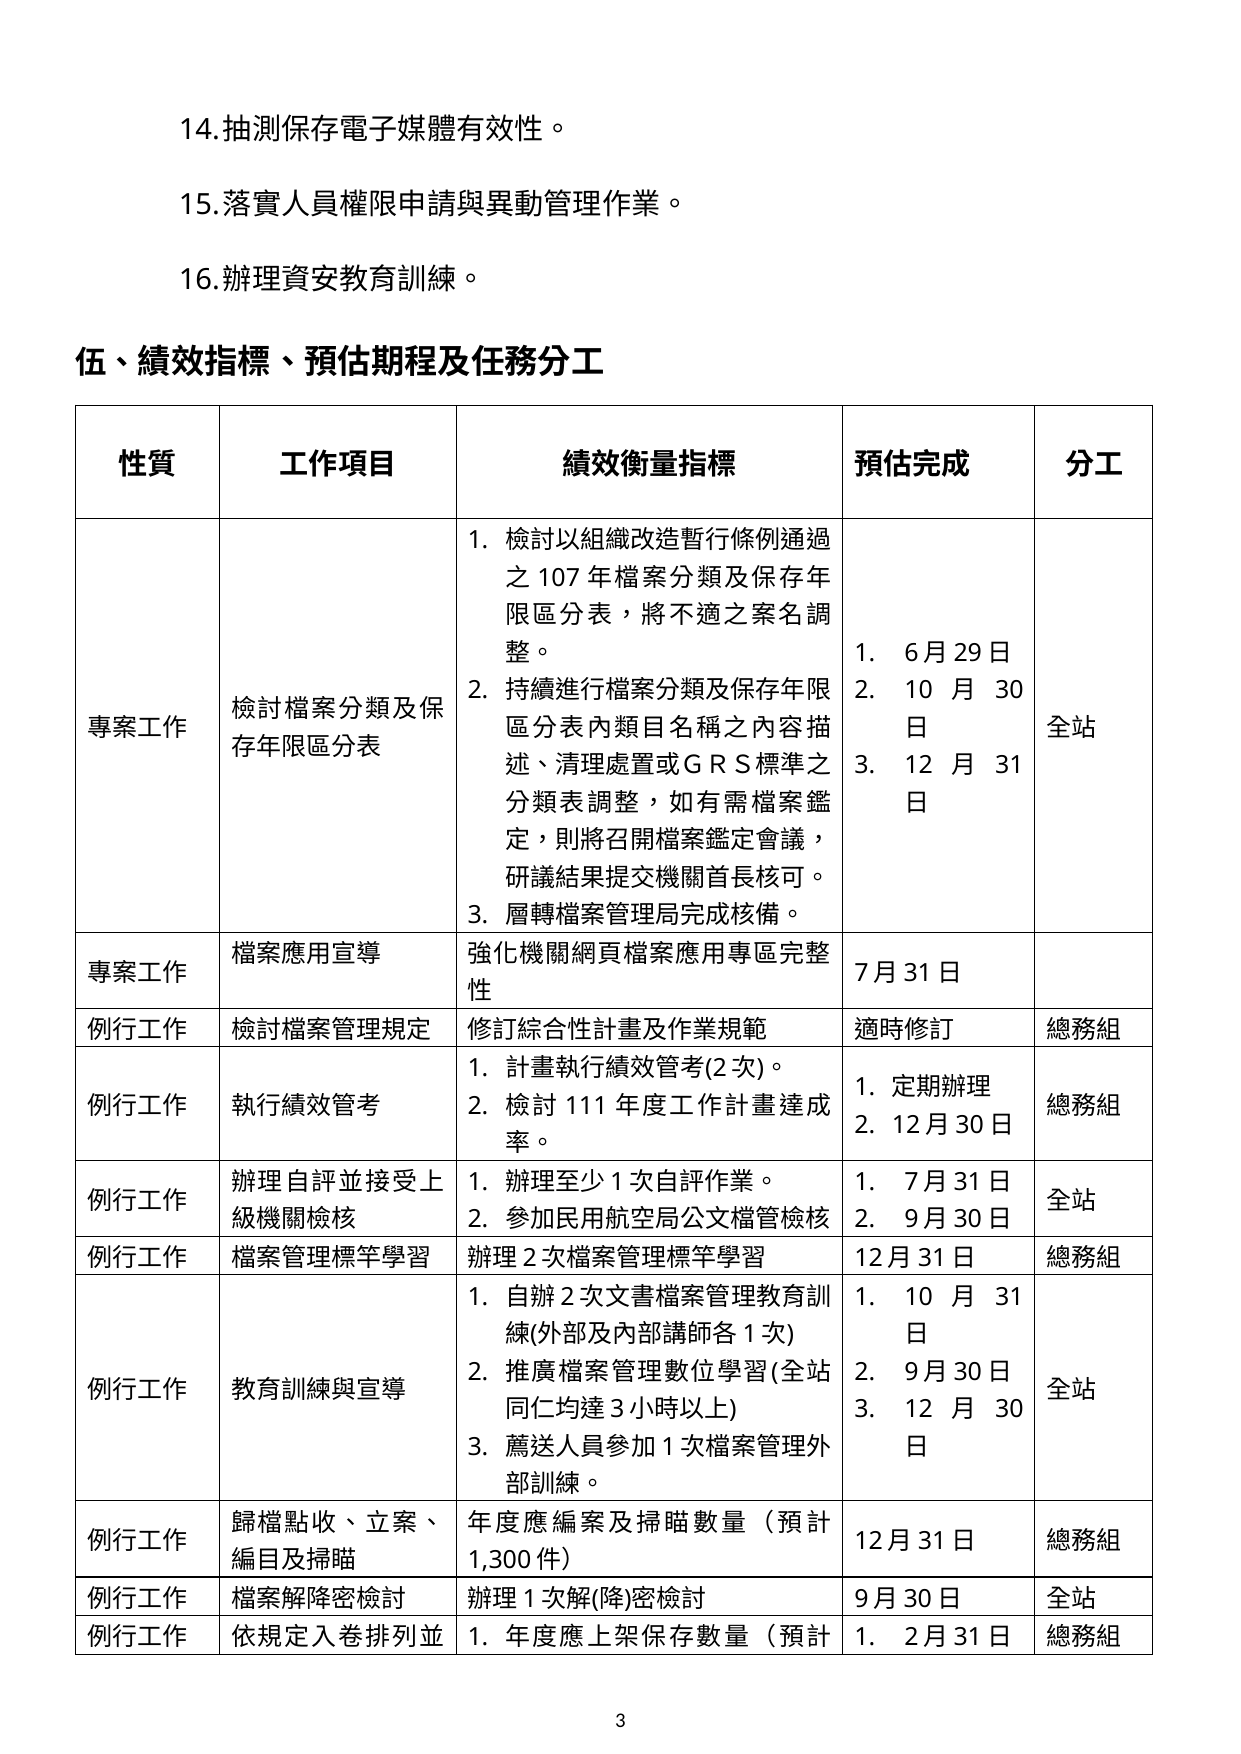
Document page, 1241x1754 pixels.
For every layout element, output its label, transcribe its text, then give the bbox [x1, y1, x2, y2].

table_cell 全站 [1035, 1578, 1152, 1615]
table_cell 專案工作 [76, 519, 219, 932]
table_cell 專案工作 [76, 933, 219, 1008]
table_cell 例行工作 [76, 1009, 219, 1046]
table_cell 檢討檔案管理規定 [220, 1009, 456, 1046]
table_cell 12月31日 [843, 1501, 1034, 1576]
table_cell 7月31日 [843, 933, 1034, 1008]
table_cell 12月31日 [843, 1237, 1034, 1274]
table_cell 例行工作 [76, 1578, 219, 1615]
table_cell 全站 [1035, 519, 1152, 932]
table_header 預估完成 [843, 406, 1034, 518]
table_cell 檔案管理標竿學習 [220, 1237, 456, 1274]
table_cell 2月31日 5月30日 [843, 1616, 1034, 1653]
table_cell 6月29日 10月30日 12月31日 [843, 519, 1034, 932]
table_cell 總務組 [1035, 1009, 1152, 1046]
table_cell 例行工作 [76, 1275, 219, 1500]
table_header 工作項目 [220, 406, 456, 518]
table_cell 自辦2次文書檔案管理教育訓練(外部及內部講師各1次) 推廣檔案管理數位學習(全站同仁均達3小時以上) 薦送人員參加1次檔案管理外部訓練。 [457, 1275, 842, 1500]
table_cell [1035, 933, 1152, 1008]
subtitle 抽測保存電子媒體有效性。 [178, 89, 1165, 164]
table_cell 例行工作 [76, 1161, 219, 1236]
table_cell 辦理至少1次自評作業。 參加民用航空局公文檔管檢核 [457, 1161, 842, 1236]
table_cell 歸檔點收、立案、編目及掃瞄 [220, 1501, 456, 1576]
table_cell 年度應編案及掃瞄數量（預計1,300件） [457, 1501, 842, 1576]
table_cell 修訂綜合性計畫及作業規範 [457, 1009, 842, 1046]
table_cell 全站 [1035, 1161, 1152, 1236]
table_cell 辦理2次檔案管理標竿學習 [457, 1237, 842, 1274]
table_cell 7月31日 9月30日 [843, 1161, 1034, 1236]
table_cell 定期辦理 12月30日 [843, 1047, 1034, 1160]
table_cell 檔案解降密檢討 [220, 1578, 456, 1615]
table_cell 辦理自評並接受上級機關檢核 [220, 1161, 456, 1236]
table_cell 9月30日 [843, 1578, 1034, 1615]
subtitle 辦理資安教育訓練。 [178, 239, 1165, 314]
table_cell 全站 [1035, 1275, 1152, 1500]
table_header 分工 [1035, 406, 1152, 518]
subtitle 伍、績效指標、預估期程及任務分工 [75, 322, 1165, 397]
table_cell 總務組 [1035, 1616, 1152, 1653]
table_cell 計畫執行績效管考(2次)。 檢討111年度工作計畫達成率。 [457, 1047, 842, 1160]
table_cell 強化機關網頁檔案應用專區完整性 [457, 933, 842, 1008]
table_header 績效衡量指標 [457, 406, 842, 518]
table_cell 教育訓練與宣導 [220, 1275, 456, 1500]
table_cell 例行工作 [76, 1237, 219, 1274]
table_cell 檢討以組織改造暫行條例通過之107年檔案分類及保存年限區分表，將不適之案名調整。 持續進行檔案分類及保存年限區分表內類目名稱之內容描述、清理處置或ＧＲＳ標準之分類表調整，如有需檔案鑑定，則將召開檔案鑑定會議，研議結果提交機關首長核可。 層轉檔案管理局完成核備。 [457, 519, 842, 932]
table_header 性質 [76, 406, 219, 518]
table_cell 例行工作 [76, 1047, 219, 1160]
table_cell 總務組 [1035, 1047, 1152, 1160]
table_cell 年度應上架保存數量（預計1,300件）。 整理110年度永久檔案，完成棉繩裝訂。 [457, 1616, 842, 1653]
table_cell 適時修訂 [843, 1009, 1034, 1046]
subtitle 落實人員權限申請與異動管理作業。 [178, 164, 1165, 239]
table_cell 例行工作 [76, 1616, 219, 1653]
table_cell 依規定入卷排列並 [220, 1616, 456, 1653]
table_cell 辦理1次解(降)密檢討 [457, 1578, 842, 1615]
table_cell 檢討檔案分類及保存年限區分表 [220, 519, 456, 932]
table_cell 總務組 [1035, 1237, 1152, 1274]
table_cell 執行績效管考 [220, 1047, 456, 1160]
table_cell 10月31日 9月30日 12月30日 [843, 1275, 1034, 1500]
table_cell 檔案應用宣導 [220, 933, 456, 1008]
table_cell 總務組 [1035, 1501, 1152, 1576]
table_cell 例行工作 [76, 1501, 219, 1576]
